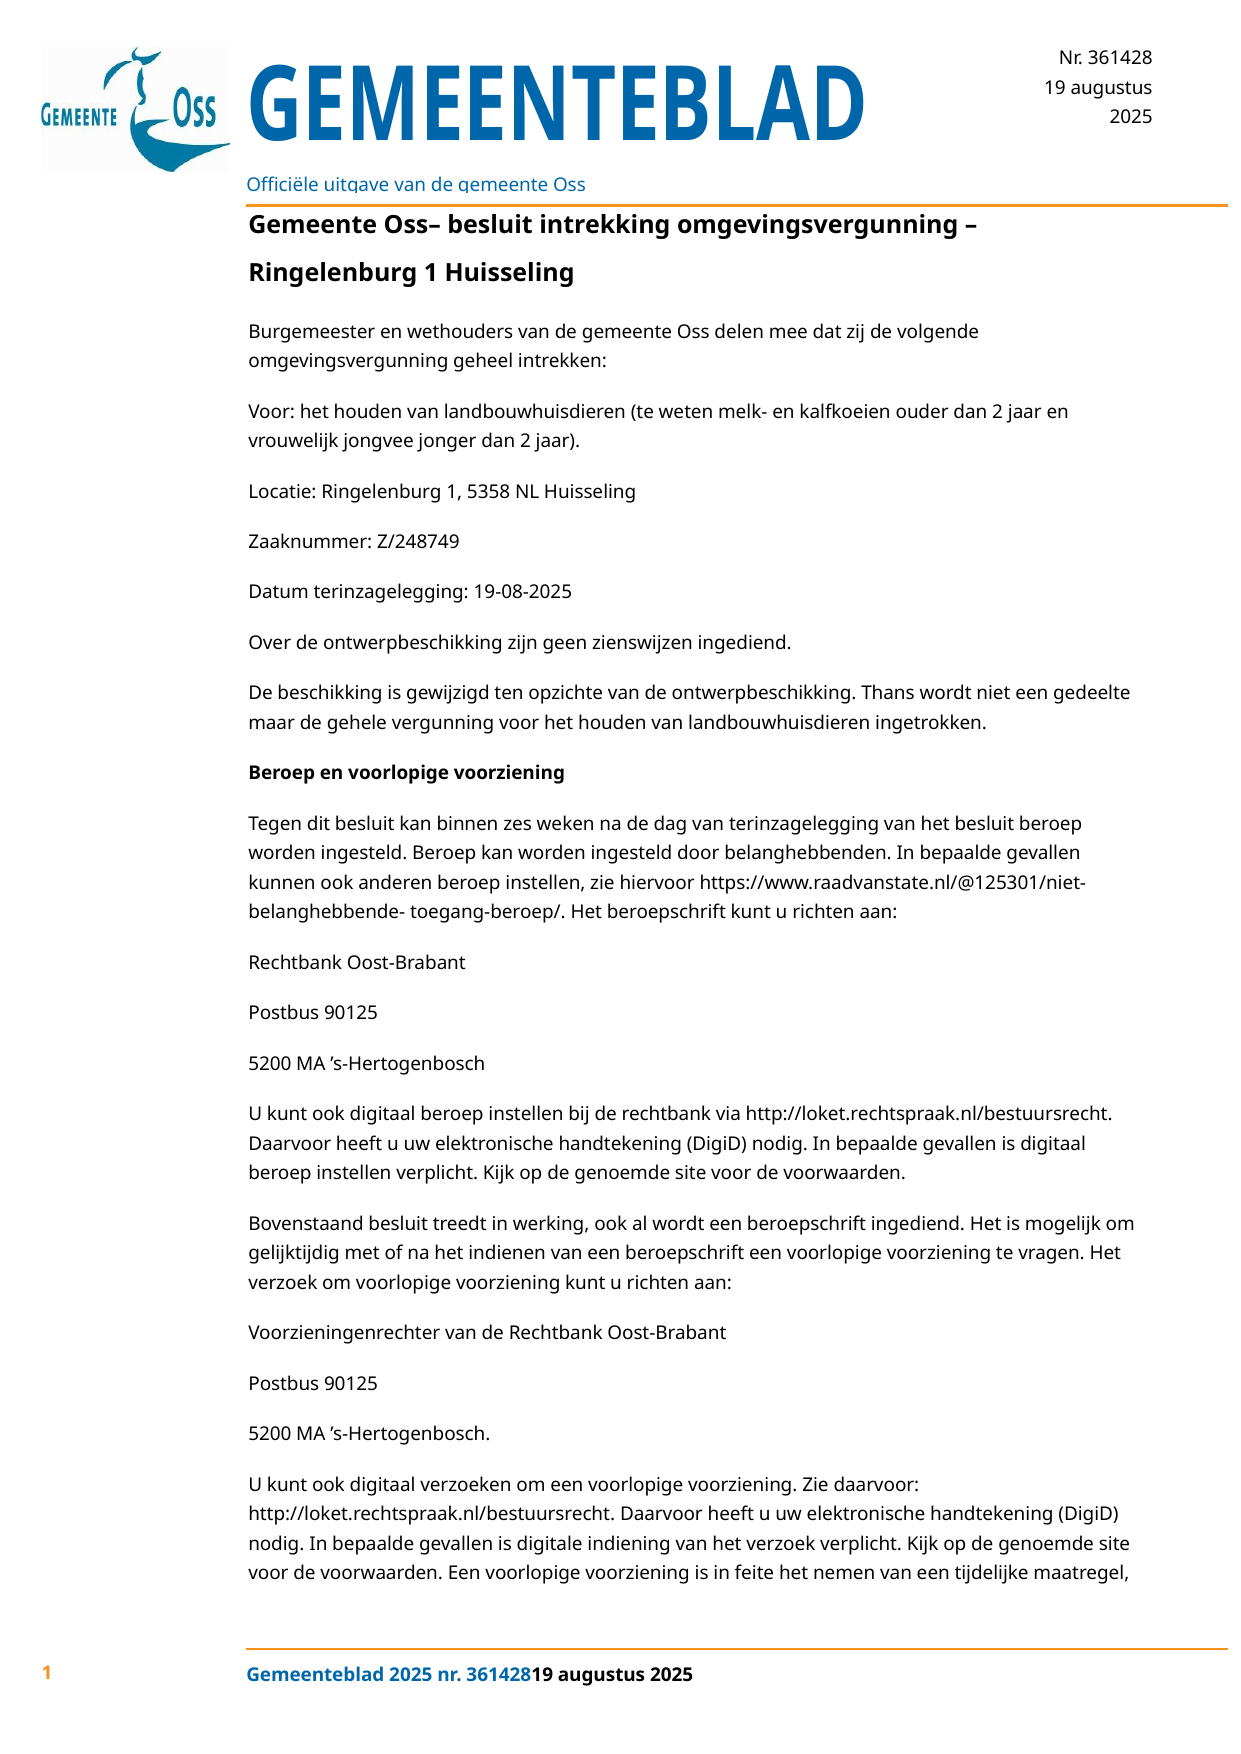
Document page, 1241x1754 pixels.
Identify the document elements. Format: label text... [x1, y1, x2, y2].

text Beroep en voorlopige voorziening [248, 759, 1152, 785]
text Over de ontwerpbeschikking zijn geen zienswijzen ingediend. [248, 629, 1152, 655]
text Locatie: Ringelenburg 1, 5358 NL Huisseling [248, 478, 1152, 504]
text Tegen dit besluit kan binnen zes weken na de dag van terinzagelegging van het besluit beroep worden ingesteld. Beroep kan worden ingesteld door belanghebbenden. In bepaalde gevallen kunnen ook anderen beroep instellen, zie hiervoor https://www.raadvanstate.nl/@125301/niet-belanghebbende- toegang-beroep/. Het beroepschrift kunt u richten aan: [248, 810, 1152, 924]
text Postbus 90125 [248, 1370, 1152, 1396]
text 5200 MA ’s-Hertogenbosch. [248, 1420, 1152, 1446]
text U kunt ook digitaal beroep instellen bij de rechtbank via http://loket.rechtspraak.nl/bestuursrecht. Daarvoor heeft u uw elektronische handtekening (DigiD) nodig. In bepaalde gevallen is digitaal beroep instellen verplicht. Kijk op de genoemde site voor de voorwaarden. [248, 1100, 1152, 1185]
text De beschikking is gewijzigd ten opzichte van de ontwerpbeschikking. Thans wordt niet een gedeelte maar de gehele vergunning voor het houden van landbouwhuisdieren ingetrokken. [248, 679, 1152, 735]
text Bovenstaand besluit treedt in werking, ook al wordt een beroepschrift ingediend. Het is mogelijk om gelijktijdig met of na het indienen van een beroepschrift een voorlopige voorziening te vragen. Het verzoek om voorlopige voorziening kunt u richten aan: [248, 1210, 1152, 1295]
text Burgemeester en wethouders van de gemeente Oss delen mee dat zij de volgende omgevingsvergunning geheel intrekken: [248, 318, 1152, 373]
text Rechtbank Oost-Brabant [248, 949, 1152, 975]
text U kunt ook digitaal verzoeken om een voorlopige voorziening. Zie daarvoor: http://loket.rechtspraak.nl/bestuursrecht. Daarvoor heeft u uw elektronische handtekening (DigiD) nodig. In bepaalde gevallen is digitale indiening van het verzoek verplicht. Kijk op de genoemde site voor de voorwaarden. Een voorlopige voorziening is in feite het nemen van een tijdelijke maatregel, [248, 1471, 1152, 1585]
text Datum terinzagelegging: 19-08-2025 [248, 579, 1152, 604]
text Voorzieningenrechter van de Rechtbank Oost-Brabant [248, 1319, 1152, 1345]
text Voor: het houden van landbouwhuisdieren (te weten melk- en kalfkoeien ouder dan 2 jaar en vrouwelijk jongvee jonger dan 2 jaar). [248, 398, 1152, 453]
text Postbus 90125 [248, 999, 1152, 1025]
picture [41, 47, 231, 172]
text Zaaknummer: Z/248749 [248, 528, 1152, 554]
text 5200 MA ’s-Hertogenbosch [248, 1050, 1152, 1076]
text Gemeente Oss– besluit intrekking omgevingsvergunning – Ringelenburg 1 Huisseling [248, 207, 1152, 288]
